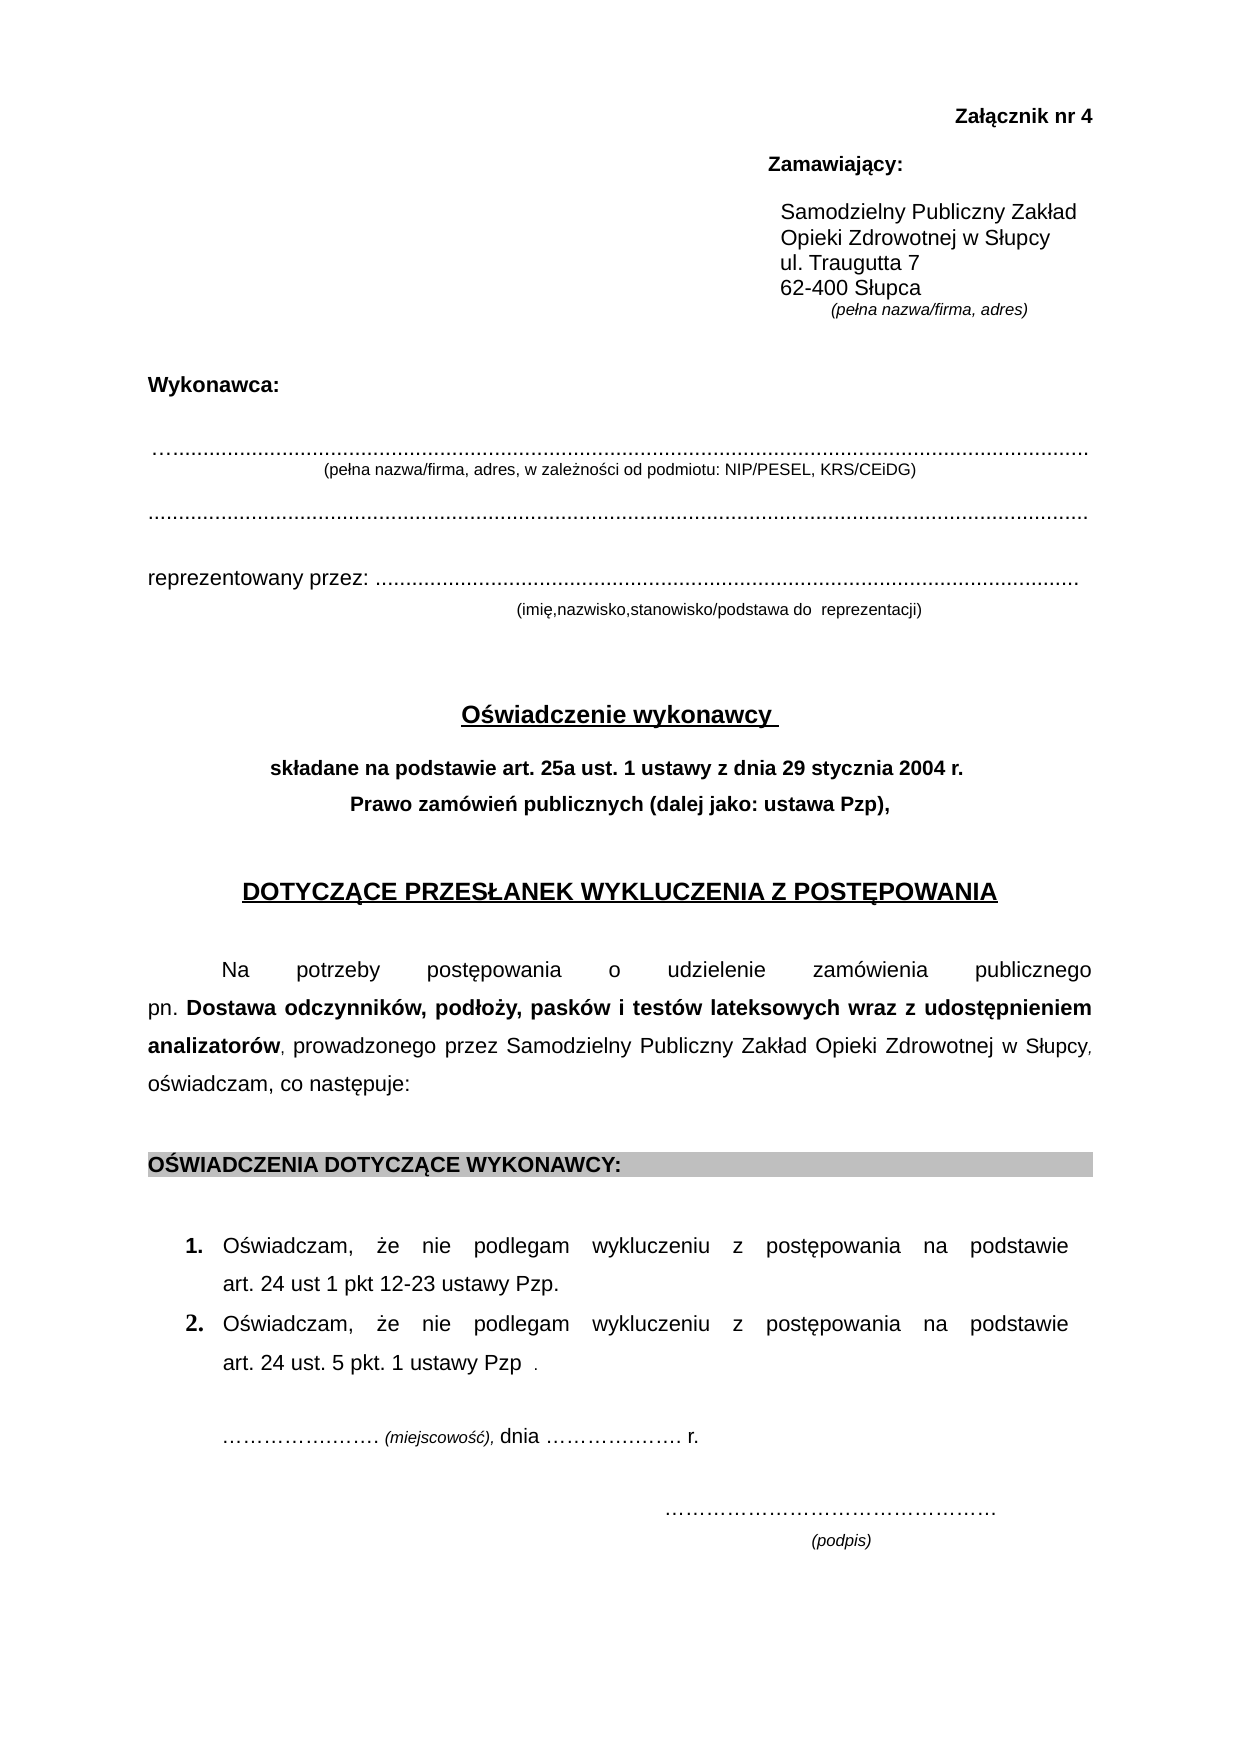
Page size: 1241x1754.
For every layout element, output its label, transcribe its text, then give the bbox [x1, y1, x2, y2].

text Samodzielny Publiczny Zakład Opieki Zdrowotnej w Słupcy [780, 199, 1093, 250]
text składane na podstawie art. 25a ust. 1 ustawy z dnia 29 stycznia 2004 r. [148, 756, 1093, 780]
text DOTYCZĄCE PRZESŁANEK WYKLUCZENIA Z POSTĘPOWANIA [148, 876, 1093, 905]
text Wykonawca: [148, 372, 1093, 397]
list Oświadczam, że nie podlegam wykluczeniu z postępowania na podstawie art. 24 ust. 5 pkt. 1 ustawy Pzp . [185, 1308, 1093, 1375]
text ….......................................................................................................................................................(pełna nazwa/firma, adres, w zależności od podmiotu: NIP/PESEL, KRS/CEiDG) [148, 435, 1093, 479]
text Na potrzeby postępowania o udzielenie zamówienia publicznego pn. Dostawa odczynników, podłoży, pasków i testów lateksowych wraz z udostępnieniem analizatorów, prowadzonego przez Samodzielny Publiczny Zakład Opieki Zdrowotnej w Słupcy, oświadczam, co następuje: [148, 957, 1093, 1096]
text Załącznik nr 4 [694, 103, 1093, 127]
text (pełna nazwa/firma, adres) [768, 300, 1093, 319]
text ul. Traugutta 7 [768, 250, 1093, 275]
text reprezentowany przez: .................................................................................................................... (imię,nazwisko,stanowisko/podstawa do reprezentacji) [148, 565, 1093, 619]
text Prawo zamówień publicznych (dalej jako: ustawa Pzp), [148, 792, 1093, 816]
text Oświadczenie wykonawcy [148, 701, 1093, 729]
text Zamawiający: [694, 151, 1093, 175]
text ………………………………………… [148, 1495, 1093, 1519]
text OŚWIADCZENIA DOTYCZĄCE WYKONAWCY: [148, 1152, 1093, 1177]
list Oświadczam, że nie podlegam wykluczeniu z postępowania na podstawie art. 24 ust 1 pkt 12-23 ustawy Pzp. [185, 1233, 1093, 1296]
text …………….……. (miejscowość), dnia ………….……. r. [148, 1423, 1093, 1447]
text (podpis) [738, 1531, 1093, 1550]
text ........................................................................................................................................................... [148, 498, 1093, 524]
text 62-400 Słupca [768, 275, 1093, 300]
